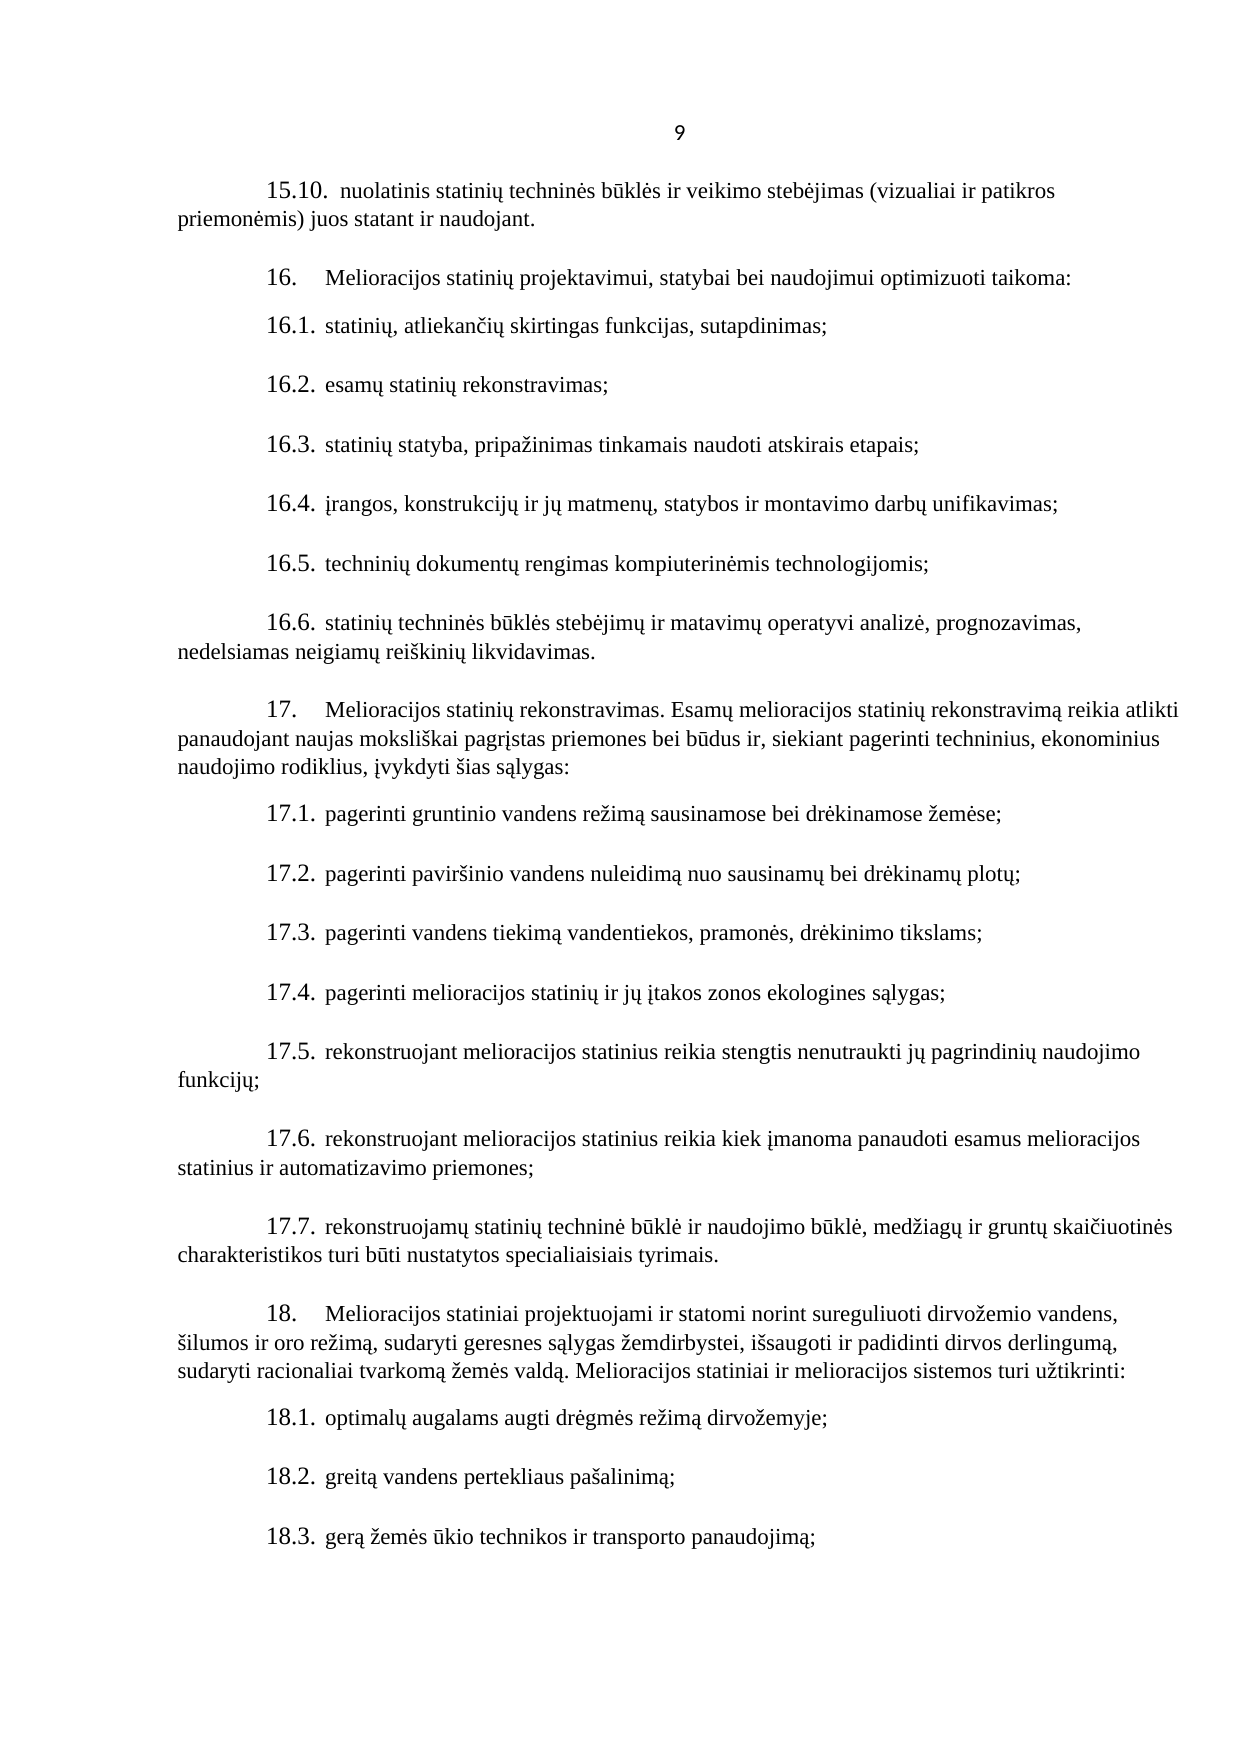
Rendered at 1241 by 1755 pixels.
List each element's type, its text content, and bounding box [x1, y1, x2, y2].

text 18.3. gerą žemės ūkio technikos ir transporto panaudojimą; [177, 1521, 1181, 1549]
text 16. Melioracijos statinių projektavimui, statybai bei naudojimui optimizuoti taikoma: [177, 262, 1181, 291]
text 17.7. rekonstruojamų statinių techninė būklė ir naudojimo būklė, medžiagų ir gruntų skaičiuotinės charakteristikos turi būti nustatytos specialiaisiais tyrimais. [177, 1211, 1181, 1268]
text 17.6. rekonstruojant melioracijos statinius reikia kiek įmanoma panaudoti esamus melioracijos statinius ir automatizavimo priemones; [177, 1123, 1181, 1180]
text 17.4. pagerinti melioracijos statinių ir jų įtakos zonos ekologines sąlygas; [177, 977, 1181, 1005]
text 16.1. statinių, atliekančių skirtingas funkcijas, sutapdinimas; [266, 310, 1181, 338]
text 18. Melioracijos statiniai projektuojami ir statomi norint sureguliuoti dirvožemio vandens, šilumos ir oro režimą, sudaryti geresnes sąlygas žemdirbystei, išsaugoti ir padidinti dirvos derlingumą, sudaryti racionaliai tvarkomą žemės valdą. Melioracijos statiniai ir melioracijos sistemos turi užtikrinti: [177, 1298, 1181, 1383]
text 17.5. rekonstruojant melioracijos statinius reikia stengtis nenutraukti jų pagrindinių naudojimo funkcijų; [177, 1036, 1181, 1093]
text 17.2. pagerinti paviršinio vandens nuleidimą nuo sausinamų bei drėkinamų plotų; [177, 858, 1181, 886]
text 16.6. statinių techninės būklės stebėjimų ir matavimų operatyvi analizė, prognozavimas, nedelsiamas neigiamų reiškinių likvidavimas. [177, 607, 1181, 664]
text 16.2. esamų statinių rekonstravimas; [177, 369, 1181, 398]
text 17. Melioracijos statinių rekonstravimas. Esamų melioracijos statinių rekonstravimą reikia atlikti panaudojant naujas moksliškai pagrįstas priemones bei būdus ir, siekiant pagerinti techninius, ekonominius naudojimo rodiklius, įvykdyti šias sąlygas: [177, 694, 1181, 779]
text 18.2. greitą vandens pertekliaus pašalinimą; [177, 1461, 1181, 1490]
text 17.3. pagerinti vandens tiekimą vandentiekos, pramonės, drėkinimo tikslams; [177, 917, 1181, 946]
text 15.10. nuolatinis statinių techninės būklės ir veikimo stebėjimas (vizualiai ir patikros priemonėmis) juos statant ir naudojant. [177, 175, 1181, 232]
text 17.1. pagerinti gruntinio vandens režimą sausinamose bei drėkinamose žemėse; [177, 798, 1181, 827]
text 16.3. statinių statyba, pripažinimas tinkamais naudoti atskirais etapais; [177, 429, 1181, 457]
text 16.5. techninių dokumentų rengimas kompiuterinėmis technologijomis; [177, 548, 1181, 576]
text 16.4. įrangos, konstrukcijų ir jų matmenų, statybos ir montavimo darbų unifikavimas; [177, 488, 1181, 517]
text 18.1. optimalų augalams augti drėgmės režimą dirvožemyje; [177, 1402, 1181, 1431]
